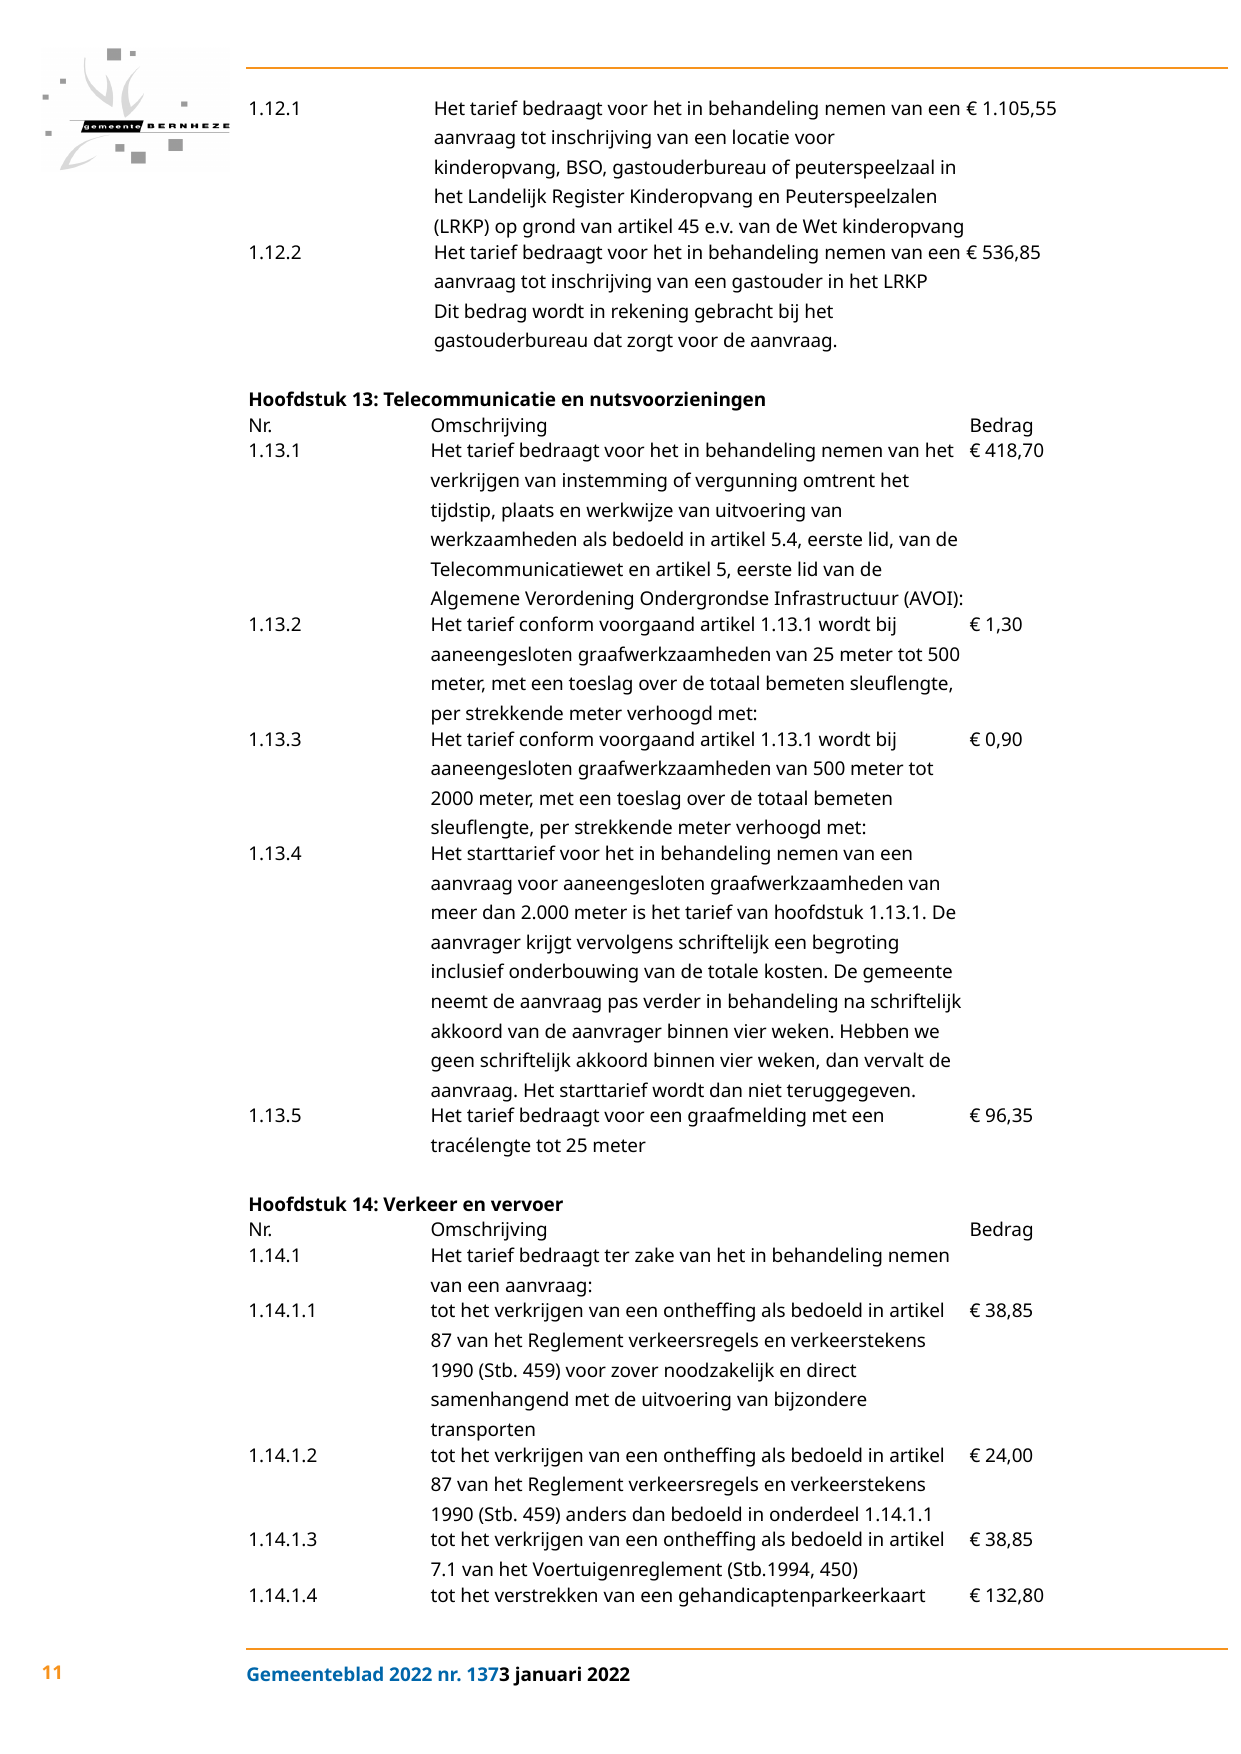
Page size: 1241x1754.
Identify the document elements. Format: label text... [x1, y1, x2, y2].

table_cell Het starttarief voor het in behandeling nemen van een aanvraag voor aaneengesloten graafwerkzaamheden van meer dan 2.000 meter is het tarief van hoofdstuk 1.13.1. De aanvrager krijgt vervolgens schriftelijk een begroting inclusief onderbouwing van de totale kosten. De gemeente neemt de aanvraag pas verder in behandeling na schriftelijk akkoord van de aanvrager binnen vier weken. Hebben we geen schriftelijk akkoord binnen vier weken, dan vervalt de aanvraag. Het starttarief wordt dan niet teruggegeven. [430, 840, 969, 1103]
table_cell Omschrijving [430, 1217, 969, 1242]
table_cell € 132,80 [969, 1582, 1152, 1608]
table_cell Het tarief conform voorgaand artikel 1.13.1 wordt bij aaneengesloten graafwerkzaamheden van 25 meter tot 500 meter, met een toeslag over de totaal bemeten sleuflengte, per strekkende meter verhoogd met: [430, 611, 969, 726]
table_cell € 418,70 [969, 438, 1152, 611]
table_header [969, 1191, 1152, 1217]
table_cell [969, 1243, 1152, 1298]
table_cell Nr. [248, 412, 430, 438]
table_cell 1.13.3 [248, 726, 430, 840]
table_cell Het tarief bedraagt ter zake van het in behandeling nemen van een aanvraag: [430, 1243, 969, 1298]
table_cell Het tarief bedraagt voor het in behandeling nemen van een aanvraag tot inschrijving van een locatie voor kinderopvang, BSO, gastouderbureau of peuterspeelzaal in het Landelijk Register Kinderopvang en Peuterspeelzalen (LRKP) op grond van artikel 45 e.v. van de Wet kinderopvang [434, 95, 966, 239]
table_cell € 1,30 [969, 611, 1152, 726]
table_cell Het tarief bedraagt voor het in behandeling nemen van een aanvraag tot inschrijving van een gastouder in het LRKP Dit bedrag wordt in rekening gebracht bij het gastouderbureau dat zorgt voor de aanvraag. [434, 239, 966, 353]
table_cell 1.14.1.2 [248, 1442, 430, 1527]
table_cell € 1.105,55 [966, 95, 1152, 239]
table_cell Nr. [248, 1217, 430, 1242]
table_cell € 24,00 [969, 1442, 1152, 1527]
table_cell 1.12.1 [248, 95, 433, 239]
table_cell 1.14.1.4 [248, 1582, 430, 1608]
table_cell 1.14.1.3 [248, 1527, 430, 1582]
table_cell € 536,85 [966, 239, 1152, 353]
table_cell 1.14.1.1 [248, 1298, 430, 1442]
table_cell Bedrag [969, 1217, 1152, 1242]
table_cell Het tarief conform voorgaand artikel 1.13.1 wordt bij aaneengesloten graafwerkzaamheden van 500 meter tot 2000 meter, met een toeslag over de totaal bemeten sleuflengte, per strekkende meter verhoogd met: [430, 726, 969, 840]
table_cell 1.13.1 [248, 438, 430, 611]
table_cell Omschrijving [430, 412, 969, 438]
table_cell tot het verkrijgen van een ontheffing als bedoeld in artikel 7.1 van het Voertuigenreglement (Stb.1994, 450) [430, 1527, 969, 1582]
table_cell € 96,35 [969, 1103, 1152, 1158]
table_header [969, 386, 1152, 412]
table_cell Het tarief bedraagt voor het in behandeling nemen van het verkrijgen van instemming of vergunning omtrent het tijdstip, plaats en werkwijze van uitvoering van werkzaamheden als bedoeld in artikel 5.4, eerste lid, van de Telecommunicatiewet en artikel 5, eerste lid van de Algemene Verordening Ondergrondse Infrastructuur (AVOI): [430, 438, 969, 611]
table_cell 1.14.1 [248, 1243, 430, 1298]
table_header Hoofdstuk 13: Telecommunicatie en nutsvoorzieningen [248, 386, 969, 412]
table_cell 1.12.2 [248, 239, 433, 353]
table_header Hoofdstuk 14: Verkeer en vervoer [248, 1191, 969, 1217]
table_cell tot het verkrijgen van een ontheffing als bedoeld in artikel 87 van het Reglement verkeersregels en verkeerstekens 1990 (Stb. 459) anders dan bedoeld in onderdeel 1.14.1.1 [430, 1442, 969, 1527]
table_cell Bedrag [969, 412, 1152, 438]
table_cell 1.13.5 [248, 1103, 430, 1158]
table_cell tot het verstrekken van een gehandicaptenparkeerkaart [430, 1582, 969, 1608]
table_cell 1.13.2 [248, 611, 430, 726]
table_cell 1.13.4 [248, 840, 430, 1103]
table_cell € 38,85 [969, 1527, 1152, 1582]
table_cell Het tarief bedraagt voor een graafmelding met een tracélengte tot 25 meter [430, 1103, 969, 1158]
picture [41, 47, 231, 172]
table_cell [969, 840, 1152, 1103]
table_cell € 38,85 [969, 1298, 1152, 1442]
table_cell € 0,90 [969, 726, 1152, 840]
table_cell tot het verkrijgen van een ontheffing als bedoeld in artikel 87 van het Reglement verkeersregels en verkeerstekens 1990 (Stb. 459) voor zover noodzakelijk en direct samenhangend met de uitvoering van bijzondere transporten [430, 1298, 969, 1442]
